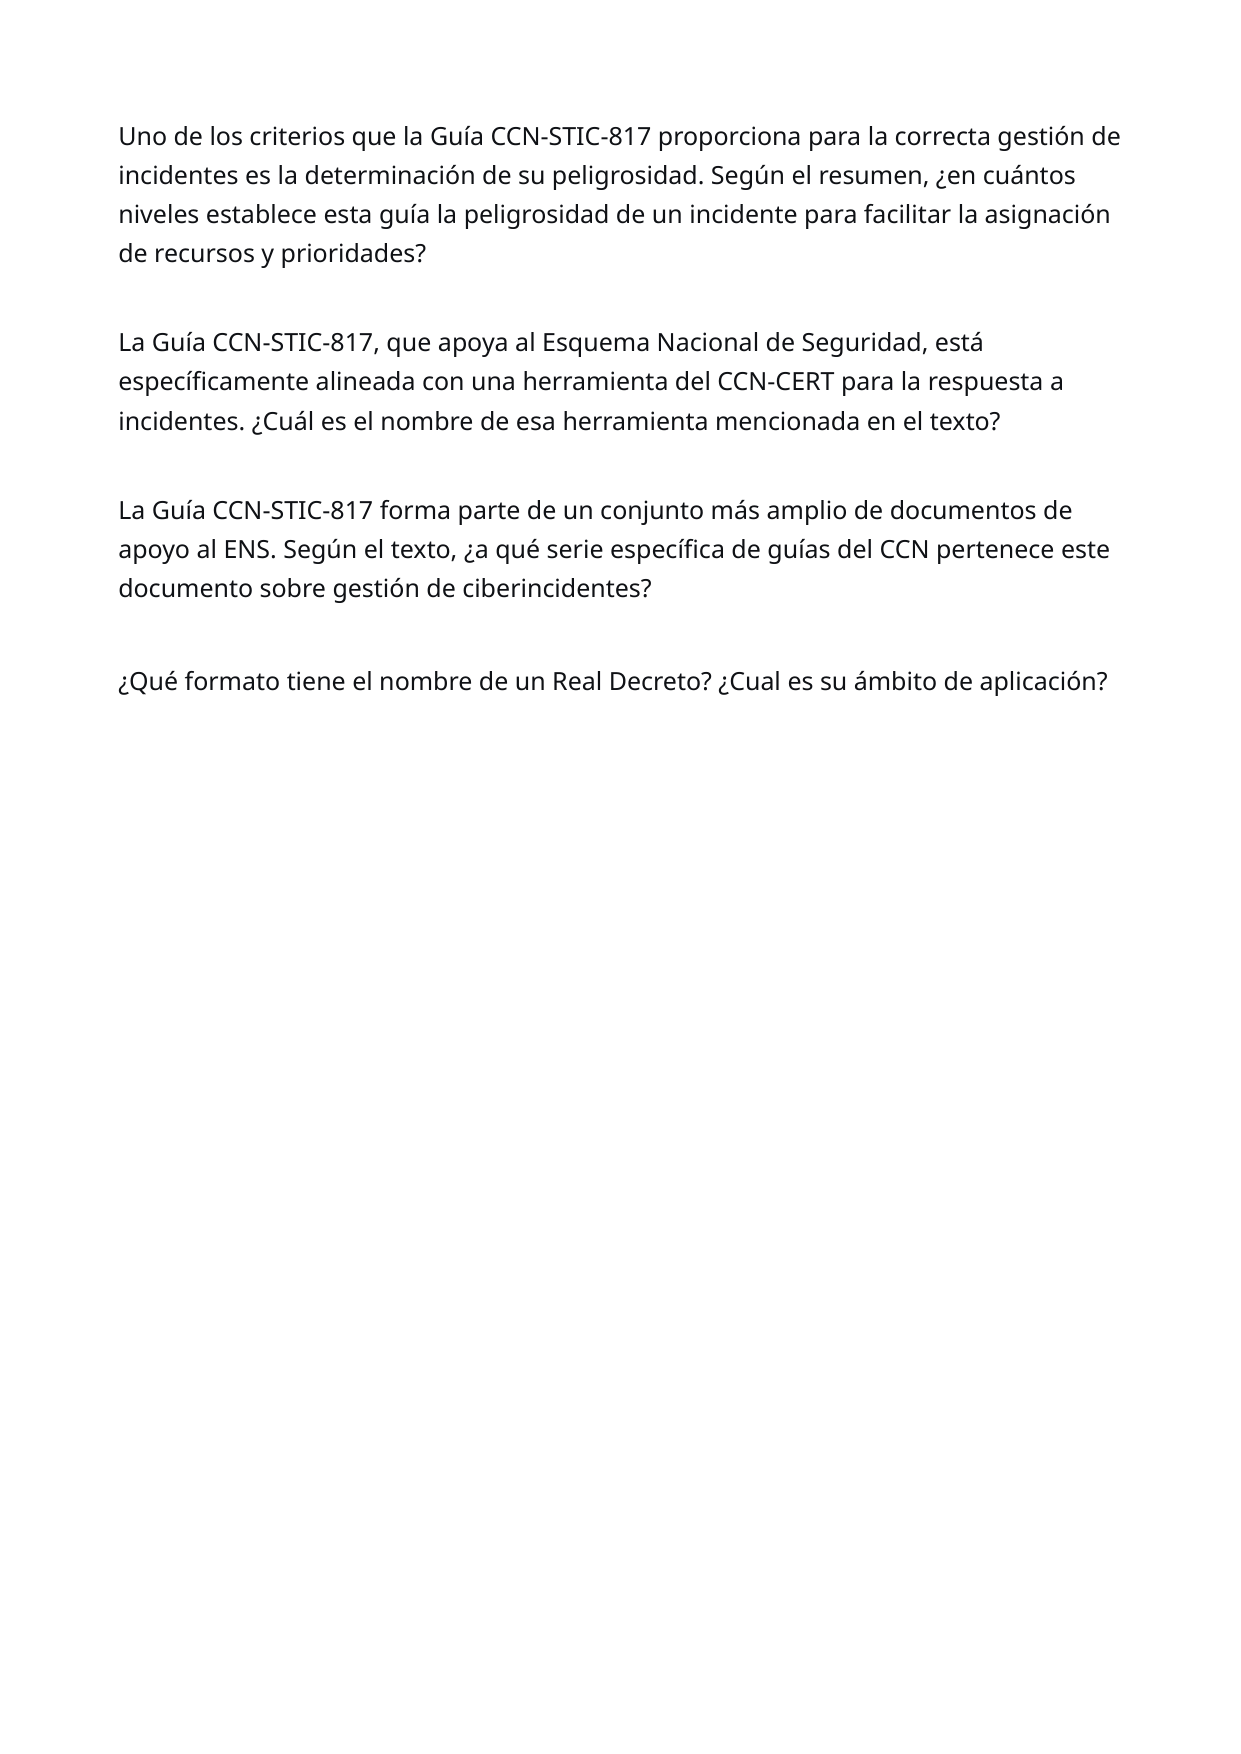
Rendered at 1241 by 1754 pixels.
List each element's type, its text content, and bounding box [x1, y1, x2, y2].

text Uno de los criterios que la Guía CCN-STIC-817 proporciona para la correcta gestión de incidentes es la determinación de su peligrosidad. Según el resumen, ¿en cuántos niveles establece esta guía la peligrosidad de un incidente para facilitar la asignación de recursos y prioridades? [118, 118, 1122, 270]
text La Guía CCN-STIC-817, que apoya al Esquema Nacional de Seguridad, está específicamente alineada con una herramienta del CCN-CERT para la respuesta a incidentes. ¿Cuál es el nombre de esa herramienta mencionada en el texto? [118, 325, 1122, 437]
text ¿Qué formato tiene el nombre de un Real Decreto? ¿Cual es su ámbito de aplicación? [118, 663, 1122, 698]
text La Guía CCN-STIC-817 forma parte de un conjunto más amplio de documentos de apoyo al ENS. Según el texto, ¿a qué serie específica de guías del CCN pertenece este documento sobre gestión de ciberincidentes? [118, 492, 1122, 605]
